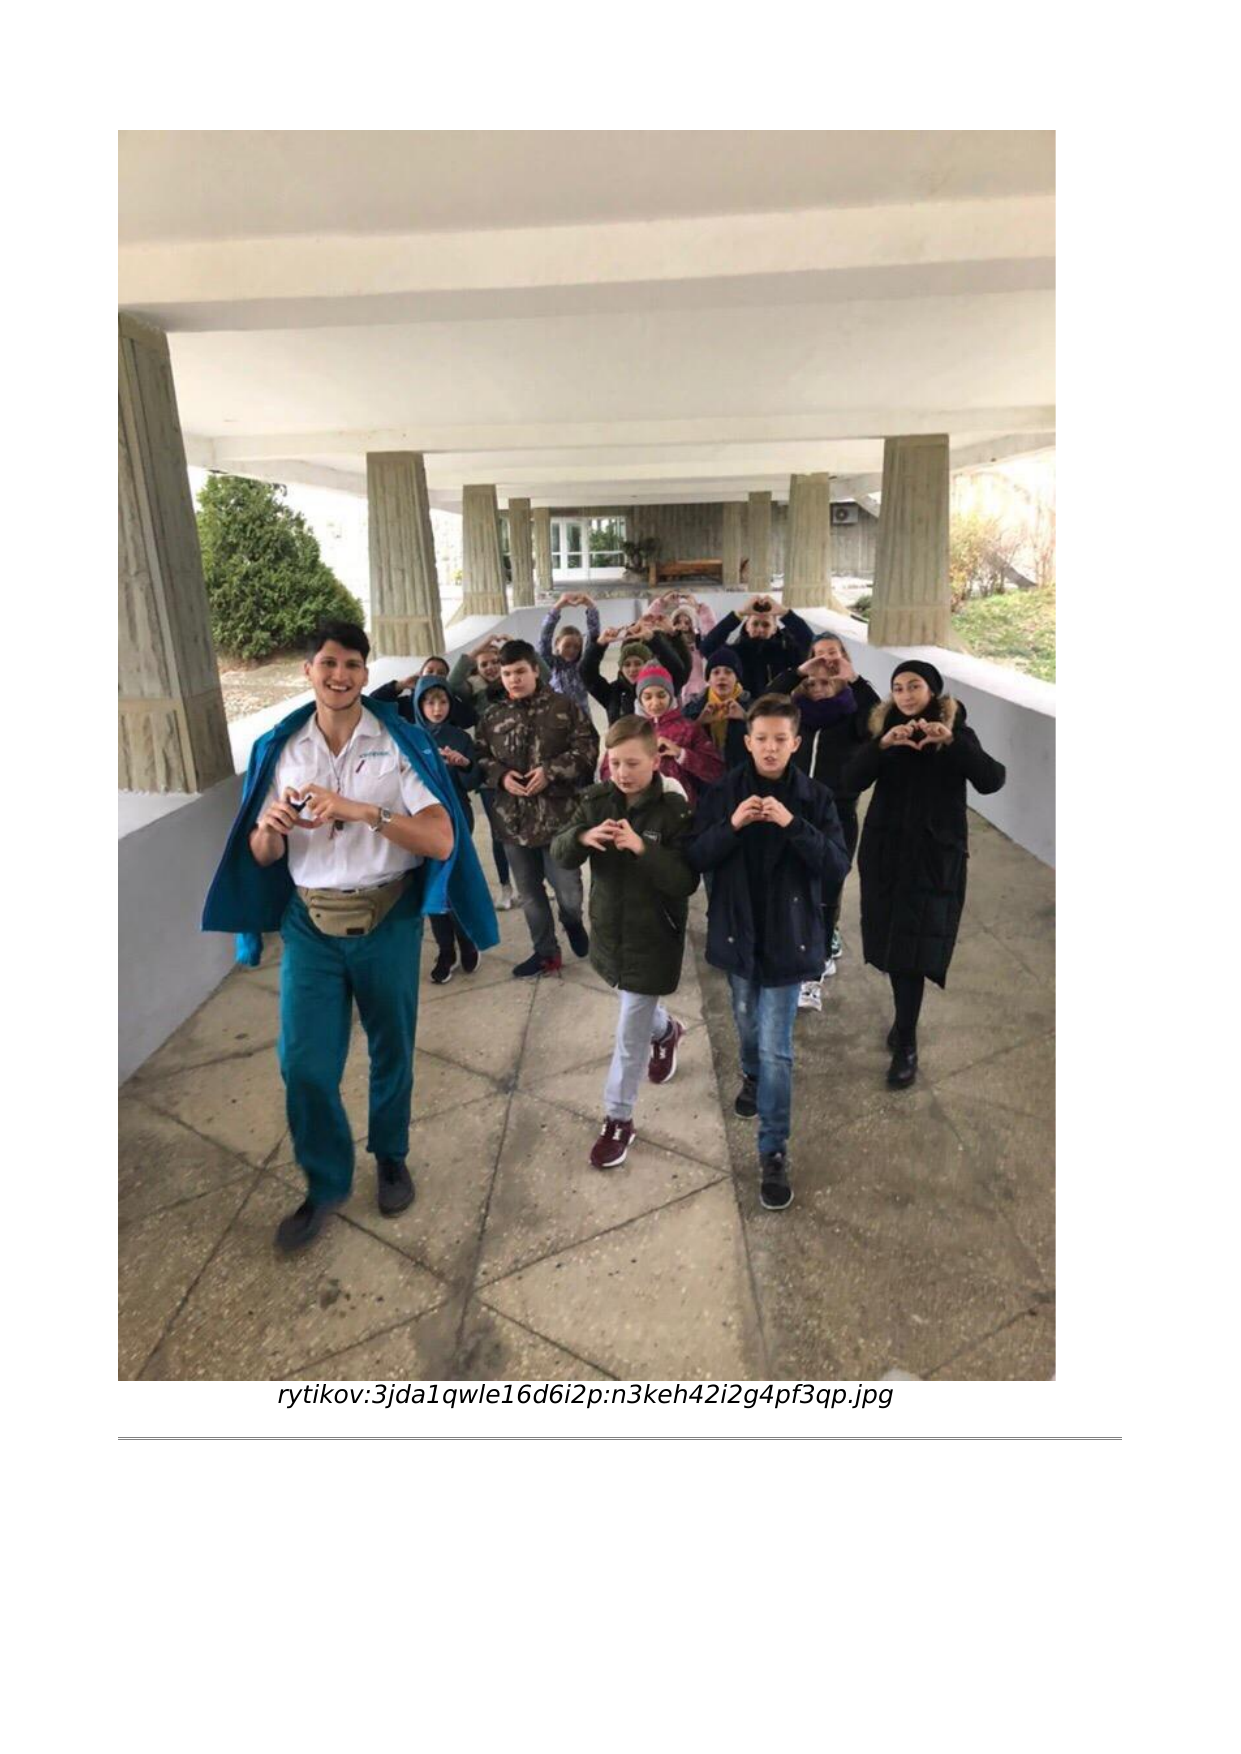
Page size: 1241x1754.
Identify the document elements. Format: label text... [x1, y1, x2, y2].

picture [118, 130, 1056, 1381]
text rytikov:3jda1qwle16d6i2p:n3keh42i2g4pf3qp.jpg [118, 1381, 1056, 1410]
